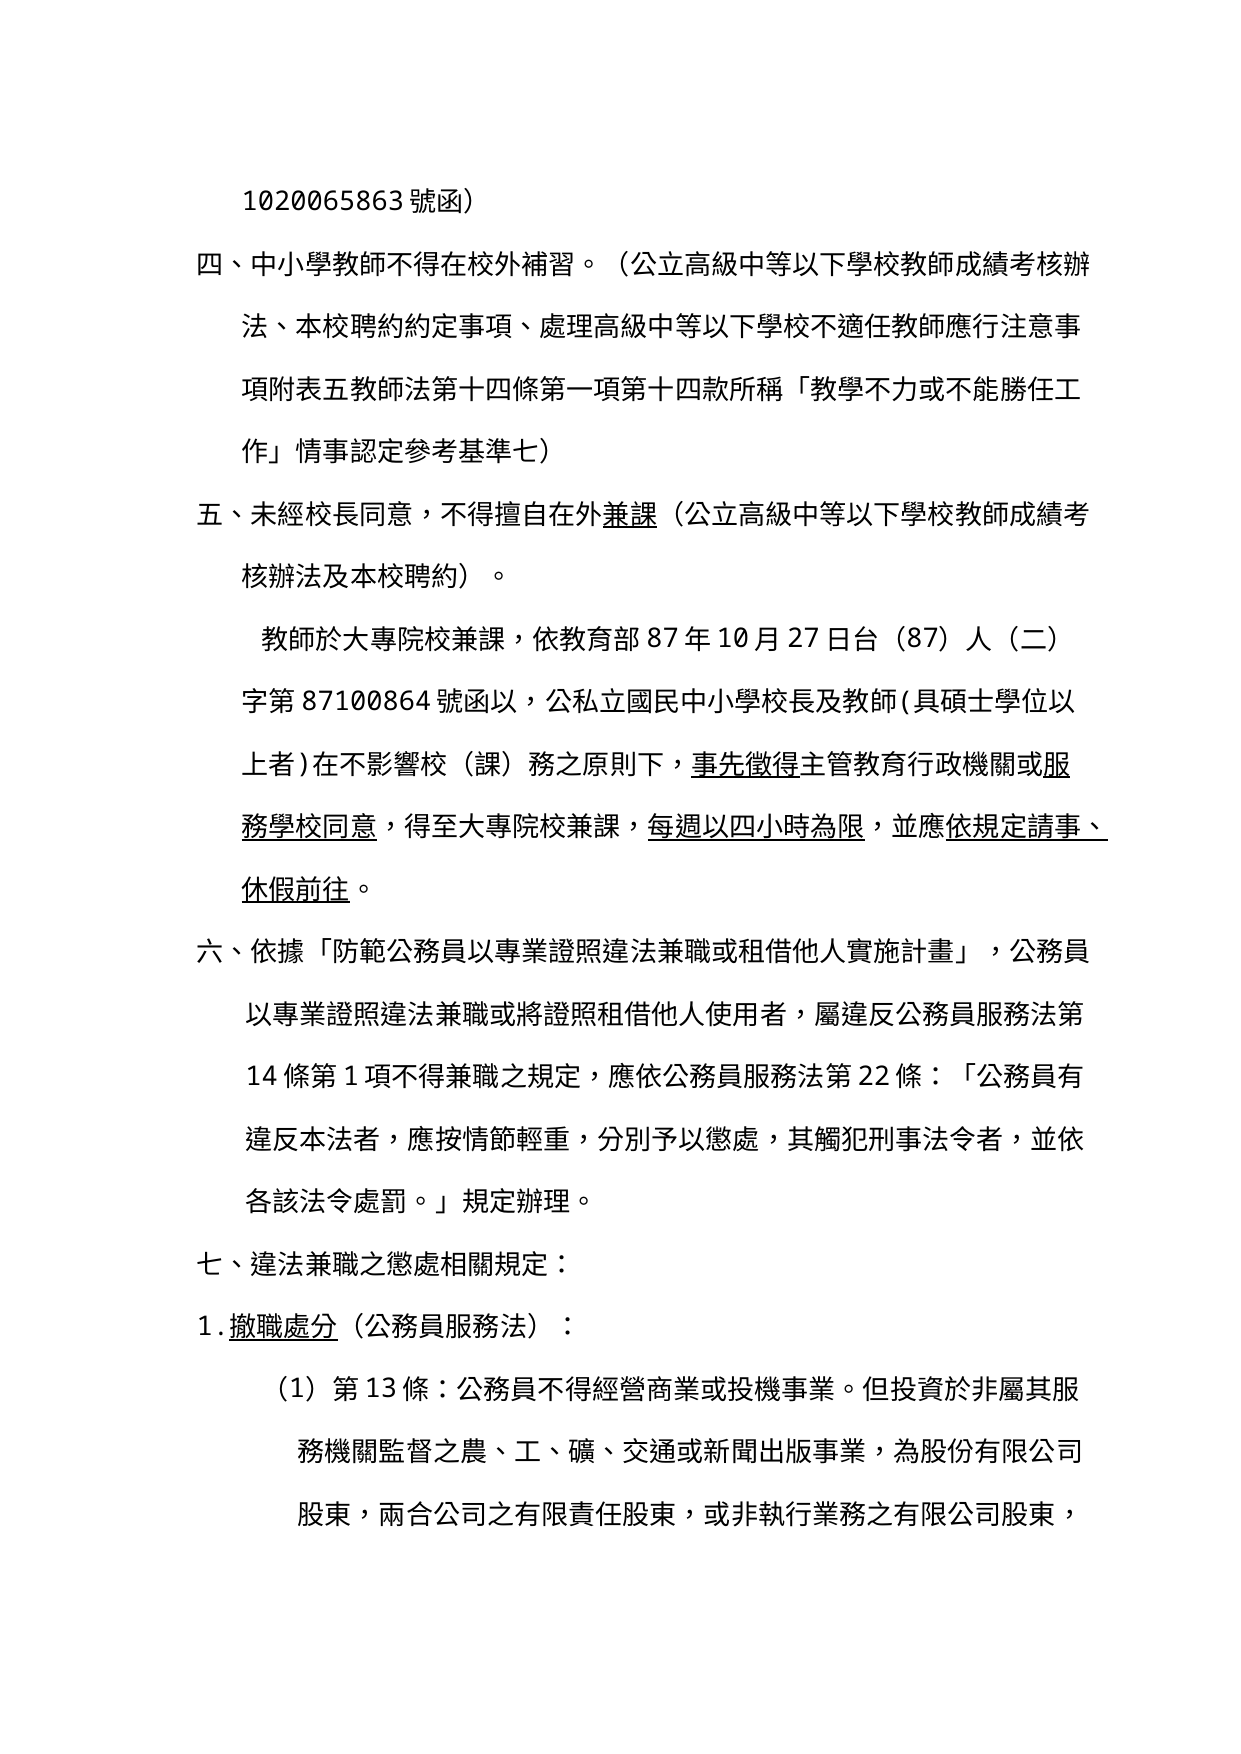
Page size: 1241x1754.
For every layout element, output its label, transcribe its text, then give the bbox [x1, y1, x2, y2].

text 1020065863號函） [148, 158, 1092, 221]
text （1）第13條：公務員不得經營商業或投機事業。但投資於非屬其服務機關監督之農、工、礦、交通或新聞出版事業，為股份有限公司股東，兩合公司之有限責任股東，或非執行業務之有限公司股東， [148, 1346, 1092, 1533]
text 教師於大專院校兼課，依教育部87年10月27日台（87）人（二）字第87100864號函以，公私立國民中小學校長及教師(具碩士學位以上者)在不影響校（課）務之原則下，事先徵得主管教育行政機關或服務學校同意，得至大專院校兼課，每週以四小時為限，並應依規定請事、休假前往。 [148, 596, 1092, 908]
text 七、違法兼職之懲處相關規定： [148, 1221, 1092, 1283]
text 1.撤職處分（公務員服務法）： [148, 1283, 1092, 1346]
text 四、中小學教師不得在校外補習。（公立高級中等以下學校教師成績考核辦法、本校聘約約定事項、處理高級中等以下學校不適任教師應行注意事項附表五教師法第十四條第一項第十四款所稱「教學不力或不能勝任工作」情事認定參考基準七） [148, 221, 1092, 471]
text 六、依據「防範公務員以專業證照違法兼職或租借他人實施計畫」，公務員以專業證照違法兼職或將證照租借他人使用者，屬違反公務員服務法第14條第1項不得兼職之規定，應依公務員服務法第22條：「公務員有違反本法者，應按情節輕重，分別予以懲處，其觸犯刑事法令者，並依各該法令處罰。」規定辦理。 [148, 908, 1092, 1221]
text 五、未經校長同意，不得擅自在外兼課（公立高級中等以下學校教師成績考核辦法及本校聘約）。 [148, 471, 1092, 596]
